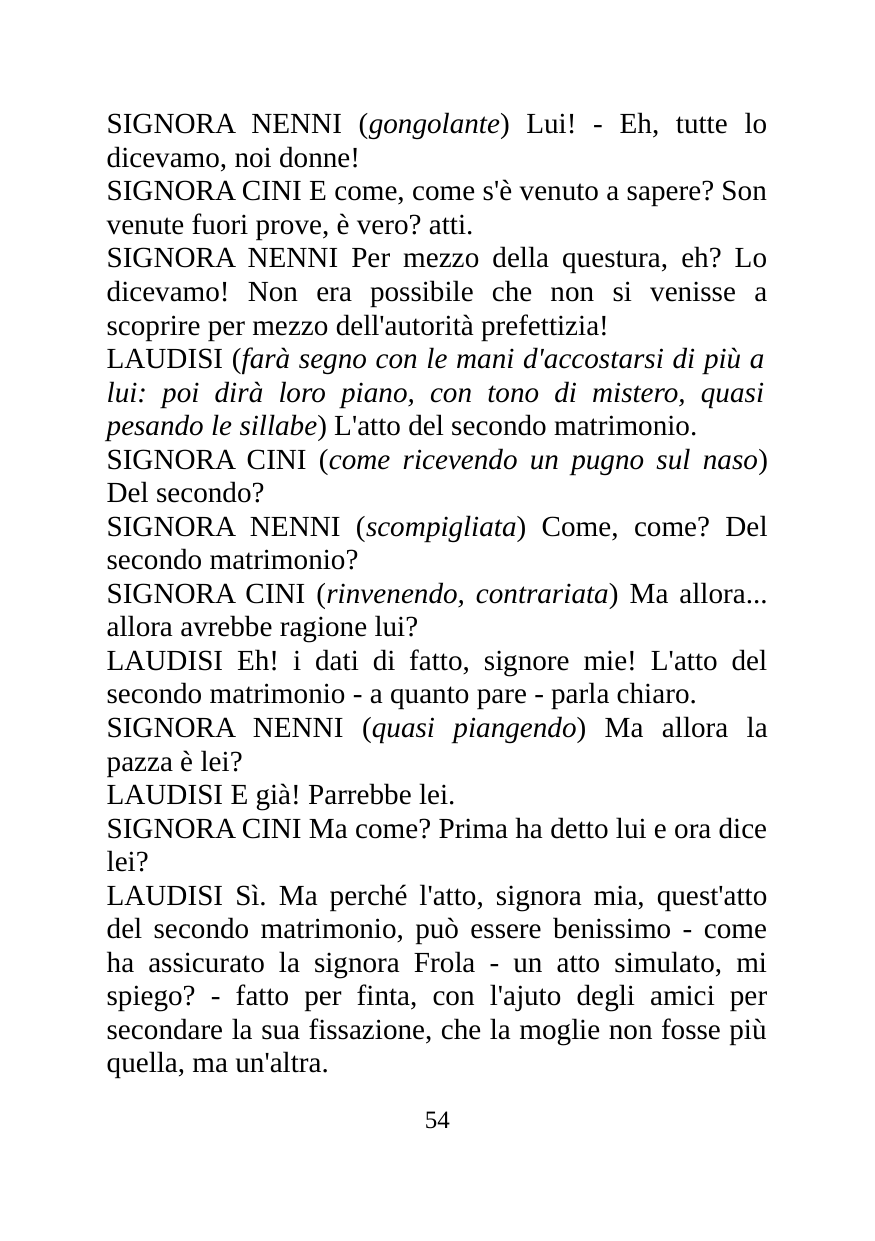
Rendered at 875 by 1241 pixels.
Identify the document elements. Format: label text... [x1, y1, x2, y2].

text SIGNORA CINI Ma come? Prima ha detto lui e ora dice lei? [106, 811, 768, 878]
text LAUDISI Eh! i dati di fatto, signore mie! L'atto del secondo matrimonio - a quanto pare - parla chiaro. [106, 643, 768, 710]
text LAUDISI (farà segno con le mani d'accostarsi di più a lui: poi dirà loro piano, con tono di mistero, quasi pesando le sillabe) L'atto del secondo matrimonio. [106, 341, 768, 442]
text SIGNORA NENNI (gongolante) Lui! - Eh, tutte lo dicevamo, noi donne! [106, 106, 768, 173]
text SIGNORA NENNI Per mezzo della questura, eh? Lo dicevamo! Non era possibile che non si venisse a scoprire per mezzo dell'autorità prefettizia! [106, 241, 768, 341]
text LAUDISI Sì. Ma perché l'atto, signora mia, quest'atto del secondo matrimonio, può essere benissimo - come ha assicurato la signora Frola - un atto simulato, mi spiego? - fatto per finta, con l'ajuto degli amici per secondare la sua fissazione, che la moglie non fosse più quella, ma un'altra. [106, 878, 768, 1079]
text SIGNORA NENNI (quasi piangendo) Ma allora la pazza è lei? [106, 710, 768, 777]
text SIGNORA NENNI (scompigliata) Come, come? Del secondo matrimonio? [106, 509, 768, 576]
text SIGNORA CINI (come ricevendo un pugno sul naso) Del secondo? [106, 442, 768, 509]
text LAUDISI E già! Parrebbe lei. [106, 777, 768, 811]
text SIGNORA CINI E come, come s'è venuto a sapere? Son venute fuori prove, è vero? atti. [106, 173, 768, 241]
text SIGNORA CINI (rinvenendo, contrariata) Ma allora... allora avrebbe ragione lui? [106, 576, 768, 643]
